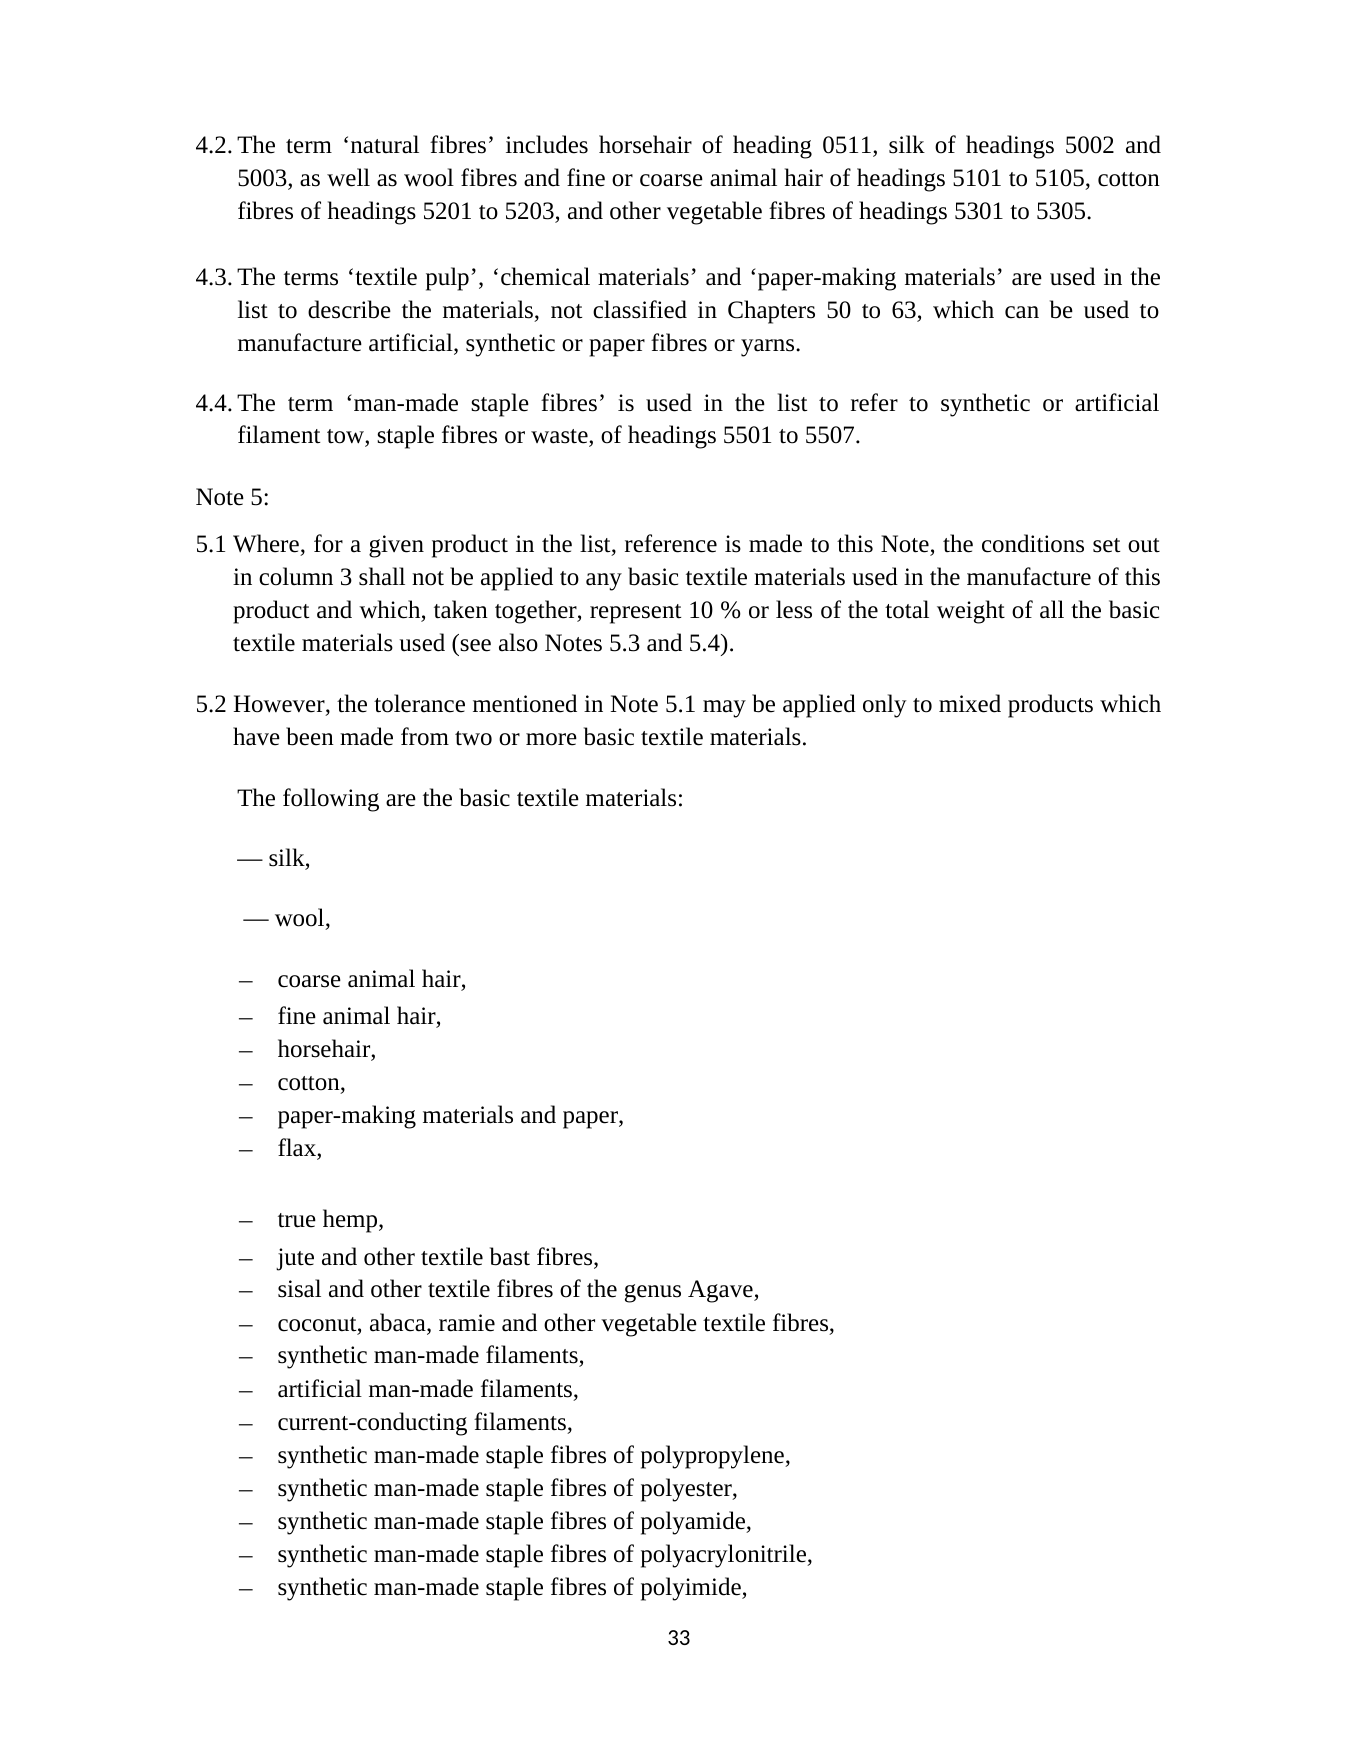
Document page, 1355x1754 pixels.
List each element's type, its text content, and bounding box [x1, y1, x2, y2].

text The following are the basic textile materials: [237, 783, 1162, 812]
list cotton, [237, 1067, 1162, 1096]
list However, the tolerance mentioned in Note 5.1 may be applied only to mixed products which have been made from two or more basic textile materials. [195, 689, 1162, 751]
text — silk, [237, 843, 1162, 872]
list current-conducting filaments, [237, 1407, 1162, 1435]
list synthetic man-made filaments, [237, 1341, 1162, 1369]
text — wool, [237, 903, 1162, 932]
list Where, for a given product in the list, reference is made to this Note, the conditions set out in column 3 shall not be applied to any basic textile materials used in the manufacture of this product and which, taken together, represent 10 % or less of the total weight of all the basic textile materials used (see also Notes 5.3 and 5.4). [195, 529, 1162, 657]
list synthetic man-made staple fibres of polyimide, [237, 1572, 1162, 1601]
list horsehair, [237, 1034, 1162, 1063]
list jute and other textile bast fibres, [237, 1242, 1162, 1270]
list synthetic man-made staple fibres of polypropylene, [237, 1440, 1162, 1468]
list artificial man-made filaments, [237, 1374, 1162, 1402]
list paper-making materials and paper, [237, 1100, 1162, 1129]
list The term ‘natural fibres’ includes horsehair of heading 0511, silk of headings 5002 and 5003, as well as wool fibres and fine or coarse animal hair of headings 5101 to 5105, cotton fibres of headings 5201 to 5203, and other vegetable fibres of headings 5301 to 5305. [195, 130, 1162, 224]
text Note 5: [195, 482, 1162, 511]
list flax, [237, 1133, 1162, 1162]
list synthetic man-made staple fibres of polyamide, [237, 1506, 1162, 1534]
list fine animal hair, [237, 1001, 1162, 1030]
list sisal and other textile fibres of the genus Agave, [237, 1274, 1162, 1303]
list coarse animal hair, [237, 964, 1162, 992]
list true hemp, [237, 1204, 1162, 1233]
list coconut, abaca, ramie and other vegetable textile fibres, [237, 1308, 1162, 1336]
list synthetic man-made staple fibres of polyester, [237, 1473, 1162, 1501]
list synthetic man-made staple fibres of polyacrylonitrile, [237, 1539, 1162, 1567]
list The term ‘man-made staple fibres’ is used in the list to refer to synthetic or artificial filament tow, staple fibres or waste, of headings 5501 to 5507. [195, 388, 1162, 449]
list The terms ‘textile pulp’, ‘chemical materials’ and ‘paper-making materials’ are used in the list to describe the materials, not classified in Chapters 50 to 63, which can be used to manufacture artificial, synthetic or paper fibres or yarns. [195, 262, 1162, 357]
